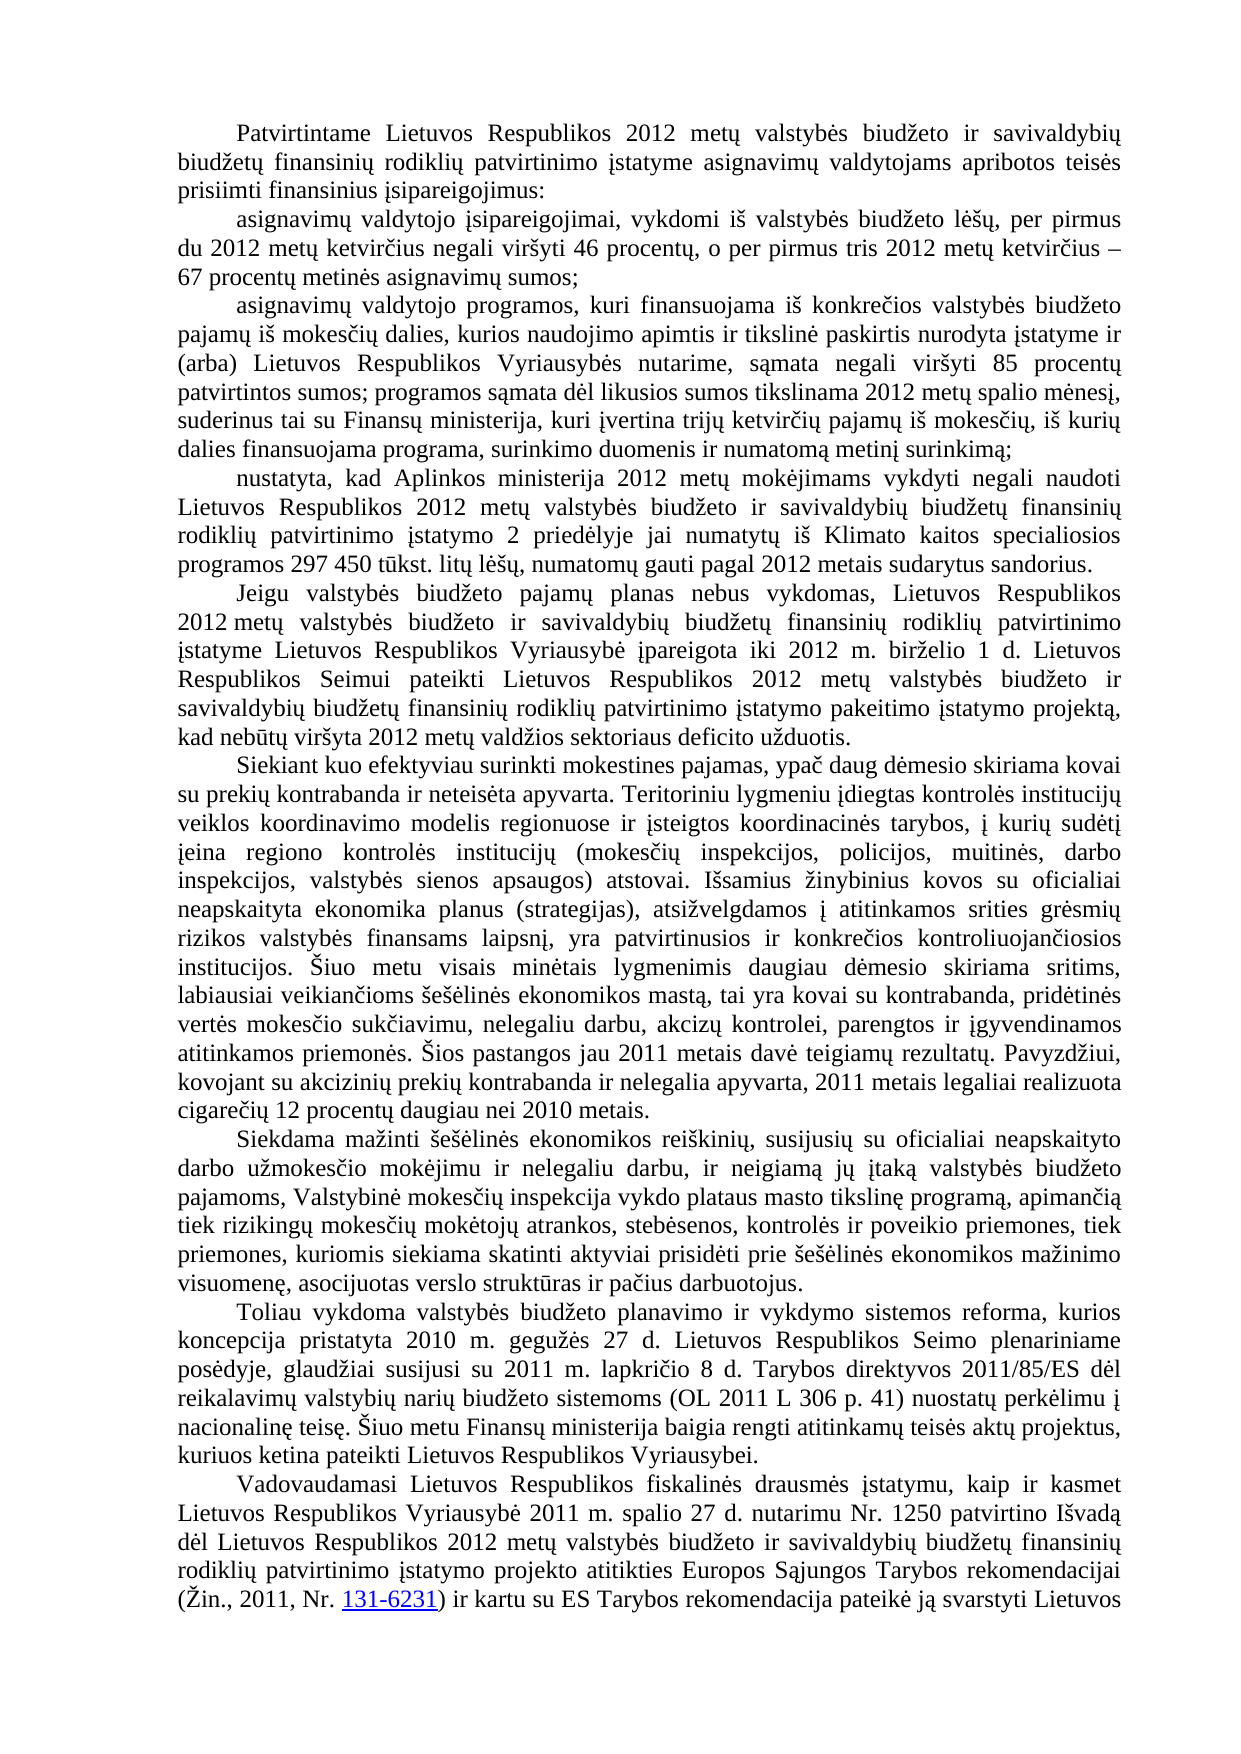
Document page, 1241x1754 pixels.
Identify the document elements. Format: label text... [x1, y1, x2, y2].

text Jeigu valstybės biudžeto pajamų planas nebus vykdomas, Lietuvos Respublikos 2012 metų valstybės biudžeto ir savivaldybių biudžetų finansinių rodiklių patvirtinimo įstatyme Lietuvos Respublikos Vyriausybė įpareigota iki 2012 m. birželio 1 d. Lietuvos Respublikos Seimui pateikti Lietuvos Respublikos 2012 metų valstybės biudžeto ir savivaldybių biudžetų finansinių rodiklių patvirtinimo įstatymo pakeitimo įstatymo projektą, kad nebūtų viršyta 2012 metų valdžios sektoriaus deficito užduotis. [177, 578, 1122, 751]
text nustatyta, kad Aplinkos ministerija 2012 metų mokėjimams vykdyti negali naudoti Lietuvos Respublikos 2012 metų valstybės biudžeto ir savivaldybių biudžetų finansinių rodiklių patvirtinimo įstatymo 2 priedėlyje jai numatytų iš Klimato kaitos specialiosios programos 297 450 tūkst. litų lėšų, numatomų gauti pagal 2012 metais sudarytus sandorius. [177, 463, 1122, 578]
text asignavimų valdytojo programos, kuri finansuojama iš konkrečios valstybės biudžeto pajamų iš mokesčių dalies, kurios naudojimo apimtis ir tikslinė paskirtis nurodyta įstatyme ir (arba) Lietuvos Respublikos Vyriausybės nutarime, sąmata negali viršyti 85 procentų patvirtintos sumos; programos sąmata dėl likusios sumos tikslinama 2012 metų spalio mėnesį, suderinus tai su Finansų ministerija, kuri įvertina trijų ketvirčių pajamų iš mokesčių, iš kurių dalies finansuojama programa, surinkimo duomenis ir numatomą metinį surinkimą; [177, 291, 1122, 463]
text Vadovaudamasi Lietuvos Respublikos fiskalinės drausmės įstatymu, kaip ir kasmet Lietuvos Respublikos Vyriausybė 2011 m. spalio 27 d. nutarimu Nr. 1250 patvirtino Išvadą dėl Lietuvos Respublikos 2012 metų valstybės biudžeto ir savivaldybių biudžetų finansinių rodiklių patvirtinimo įstatymo projekto atitikties Europos Sąjungos Tarybos rekomendacijai (Žin., 2011, Nr. 131-6231) ir kartu su ES Tarybos rekomendacija pateikė ją svarstyti Lietuvos [177, 1469, 1122, 1613]
text Patvirtintame Lietuvos Respublikos 2012 metų valstybės biudžeto ir savivaldybių biudžetų finansinių rodiklių patvirtinimo įstatyme asignavimų valdytojams apribotos teisės prisiimti finansinius įsipareigojimus: [177, 118, 1122, 204]
text Toliau vykdoma valstybės biudžeto planavimo ir vykdymo sistemos reforma, kurios koncepcija pristatyta 2010 m. gegužės 27 d. Lietuvos Respublikos Seimo plenariniame posėdyje, glaudžiai susijusi su 2011 m. lapkričio 8 d. Tarybos direktyvos 2011/85/ES dėl reikalavimų valstybių narių biudžeto sistemoms (OL 2011 L 306 p. 41) nuostatų perkėlimu į nacionalinę teisę. Šiuo metu Finansų ministerija baigia rengti atitinkamų teisės aktų projektus, kuriuos ketina pateikti Lietuvos Respublikos Vyriausybei. [177, 1297, 1122, 1469]
text Siekiant kuo efektyviau surinkti mokestines pajamas, ypač daug dėmesio skiriama kovai su prekių kontrabanda ir neteisėta apyvarta. Teritoriniu lygmeniu įdiegtas kontrolės institucijų veiklos koordinavimo modelis regionuose ir įsteigtos koordinacinės tarybos, į kurių sudėtį įeina regiono kontrolės institucijų (mokesčių inspekcijos, policijos, muitinės, darbo inspekcijos, valstybės sienos apsaugos) atstovai. Išsamius žinybinius kovos su oficialiai neapskaityta ekonomika planus (strategijas), atsižvelgdamos į atitinkamos srities grėsmių rizikos valstybės finansams laipsnį, yra patvirtinusios ir konkrečios kontroliuojančiosios institucijos. Šiuo metu visais minėtais lygmenimis daugiau dėmesio skiriama sritims, labiausiai veikiančioms šešėlinės ekonomikos mastą, tai yra kovai su kontrabanda, pridėtinės vertės mokesčio sukčiavimu, nelegaliu darbu, akcizų kontrolei, parengtos ir įgyvendinamos atitinkamos priemonės. Šios pastangos jau 2011 metais davė teigiamų rezultatų. Pavyzdžiui, kovojant su akcizinių prekių kontrabanda ir nelegalia apyvarta, 2011 metais legaliai realizuota cigarečių 12 procentų daugiau nei 2010 metais. [177, 751, 1122, 1124]
text Siekdama mažinti šešėlinės ekonomikos reiškinių, susijusių su oficialiai neapskaityto darbo užmokesčio mokėjimu ir nelegaliu darbu, ir neigiamą jų įtaką valstybės biudžeto pajamoms, Valstybinė mokesčių inspekcija vykdo plataus masto tikslinę programą, apimančią tiek rizikingų mokesčių mokėtojų atrankos, stebėsenos, kontrolės ir poveikio priemones, tiek priemones, kuriomis siekiama skatinti aktyviai prisidėti prie šešėlinės ekonomikos mažinimo visuomenę, asocijuotas verslo struktūras ir pačius darbuotojus. [177, 1124, 1122, 1297]
text asignavimų valdytojo įsipareigojimai, vykdomi iš valstybės biudžeto lėšų, per pirmus du 2012 metų ketvirčius negali viršyti 46 procentų, o per pirmus tris 2012 metų ketvirčius – 67 procentų metinės asignavimų sumos; [177, 204, 1122, 291]
